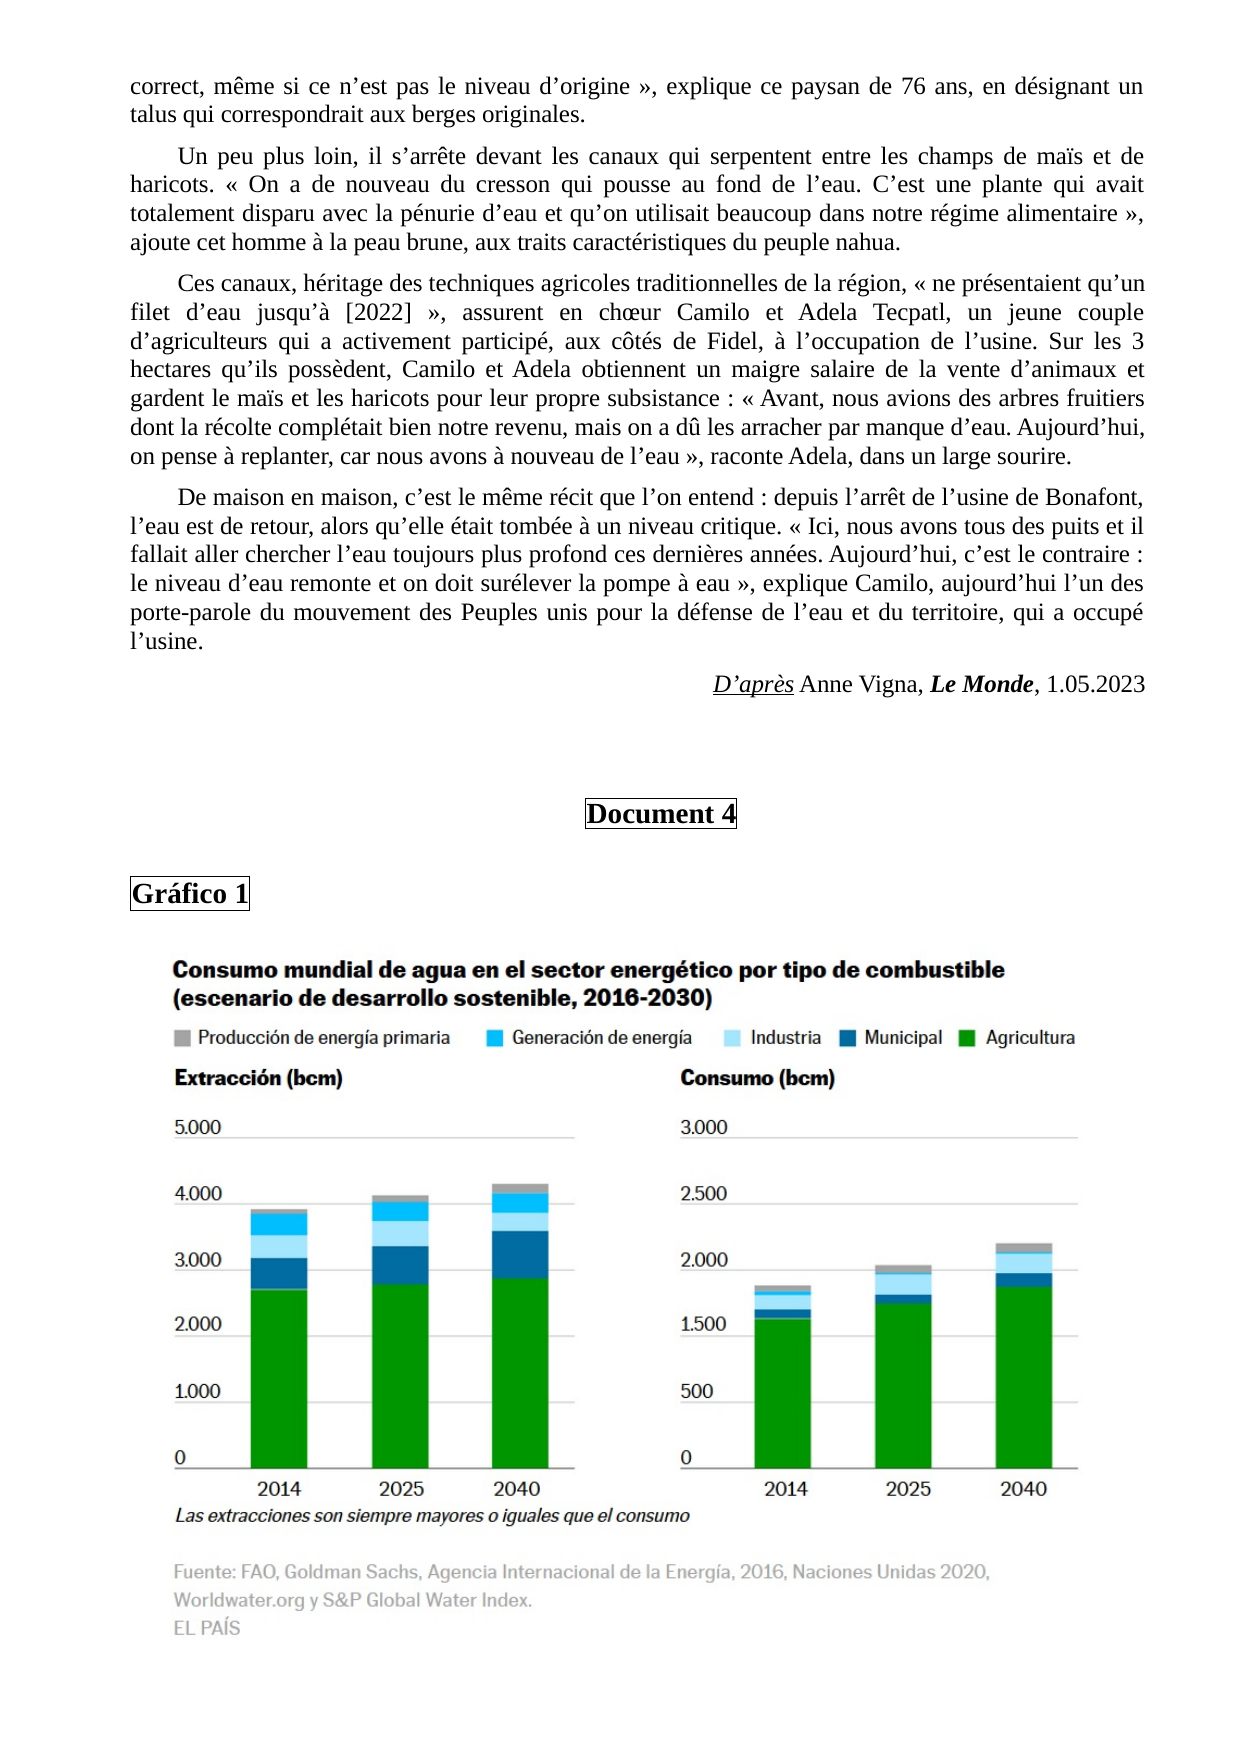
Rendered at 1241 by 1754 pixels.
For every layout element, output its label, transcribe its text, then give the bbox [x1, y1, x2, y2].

text De maison en maison, c’est le même récit que l’on entend : depuis l’arrêt de l’usine de Bonafont, l’eau est de retour, alors qu’elle était tombée à un niveau critique. « Ici, nous avons tous des puits et il fallait aller chercher l’eau toujours plus profond ces dernières années. Aujourd’hui, c’est le contraire : le niveau d’eau remonte et on doit surélever la pompe à eau », explique Camilo, aujourd’hui l’un des porte-parole du mouvement des Peuples unis pour la défense de l’eau et du territoire, qui a occupé l’usine. [130, 482, 1145, 654]
text D’après Anne Vigna, Le Monde, 1.05.2023 [130, 667, 1145, 698]
text Document 4 [586, 799, 736, 828]
text [250, 876, 1154, 911]
picture [153, 944, 1117, 1649]
text Ces canaux, héritage des techniques agricoles traditionnelles de la région, « ne présentaient qu’un filet d’eau jusqu’à [2022] », assurent en chœur Camilo et Adela Tecpatl, un jeune couple d’agriculteurs qui a activement participé, aux côtés de Fidel, à l’occupation de l’usine. Sur les 3 hectares qu’ils possèdent, Camilo et Adela obtiennent un maigre salaire de la vente d’animaux et gardent le maïs et les haricots pour leur propre subsistance : « Avant, nous avions des arbres fruitiers dont la récolte complétait bien notre revenu, mais on a dû les arracher par manque d’eau. Aujourd’hui, on pense à replanter, car nous avons à nouveau de l’eau », raconte Adela, dans un large sourire. [130, 268, 1145, 469]
text [737, 798, 1145, 829]
text [130, 798, 585, 829]
text Gráfico 1 [131, 877, 249, 910]
text correct, même si ce n’est pas le niveau d’origine », explique ce paysan de 76 ans, en désignant un talus qui correspondrait aux berges originales. [130, 71, 1145, 128]
text Un peu plus loin, il s’arrête devant les canaux qui serpentent entre les champs de maïs et de haricots. « On a de nouveau du cresson qui pousse au fond de l’eau. C’est une plante qui avait totalement disparu avec la pénurie d’eau et qu’on utilisait beaucoup dans notre régime alimentaire », ajoute cet homme à la peau brune, aux traits caractéristiques du peuple nahua. [130, 141, 1145, 256]
